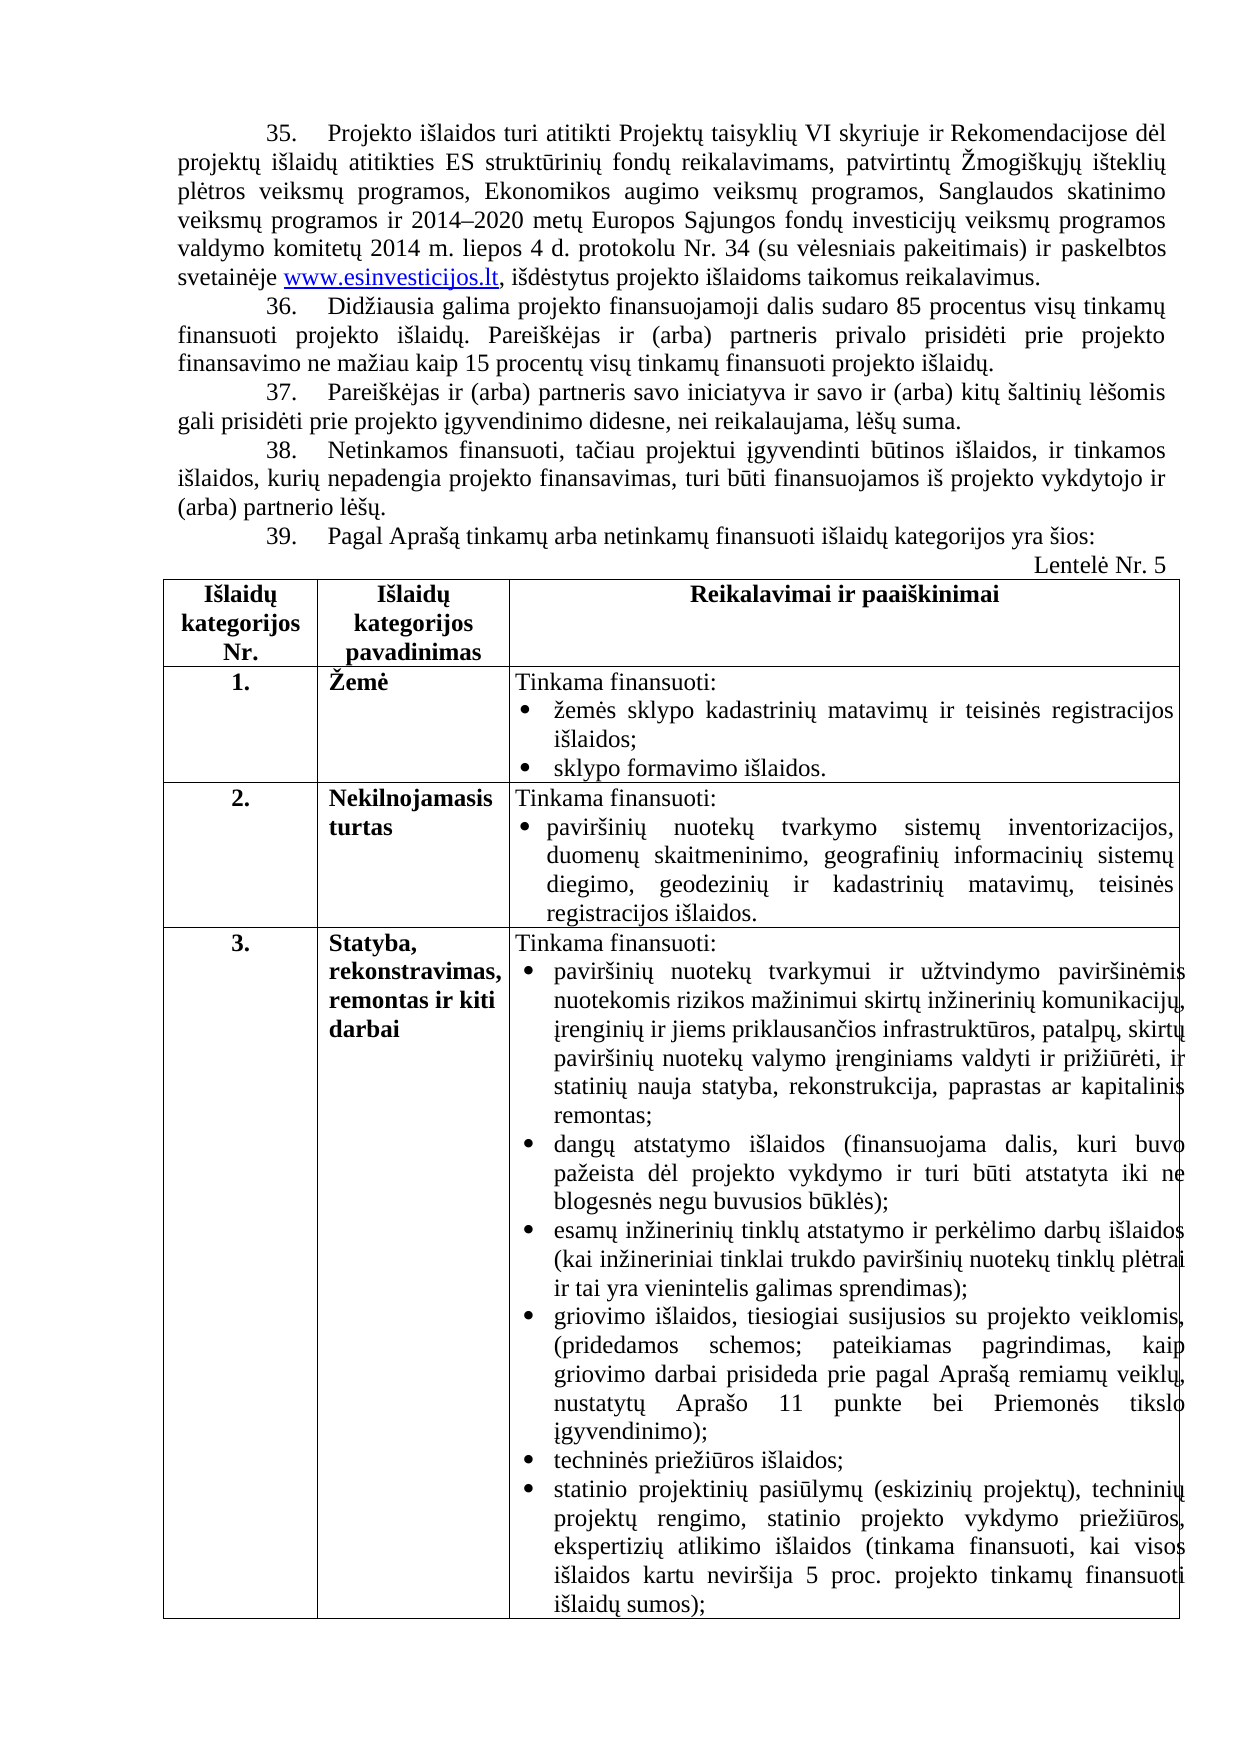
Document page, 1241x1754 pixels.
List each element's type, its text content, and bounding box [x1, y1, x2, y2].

table_cell Statyba, rekonstravimas, remontas ir kiti darbai [318, 928, 509, 1618]
table_header Reikalavimai ir paaiškinimai [510, 580, 1179, 666]
table_cell Žemė [318, 667, 509, 782]
text Lentelė Nr. 5 [266, 550, 1166, 578]
table_cell Nekilnojamasis turtas [318, 783, 509, 927]
text 38. Netinkamos finansuoti, tačiau projektui įgyvendinti būtinos išlaidos, ir tinkamos išlaidos, kurių nepadengia projekto finansavimas, turi būti finansuojamos iš projekto vykdytojo ir (arba) partnerio lėšų. [177, 435, 1166, 521]
table_header Išlaidų kategorijos Nr. [164, 580, 317, 666]
table_cell Tinkama finansuoti:  paviršinių nuotekų tvarkymui ir užtvindymo paviršinėmis nuotekomis rizikos mažinimui skirtų inžinerinių komunikacijų, įrenginių ir jiems priklausančios infrastruktūros, patalpų, skirtų paviršinių nuotekų valymo įrenginiams valdyti ir prižiūrėti, ir statinių nauja statyba, rekonstrukcija, paprastas ar kapitalinis remontas;  dangų atstatymo išlaidos (finansuojama dalis, kuri buvo pažeista dėl projekto vykdymo ir turi būti atstatyta iki ne blogesnės negu buvusios būklės);  esamų inžinerinių tinklų atstatymo ir perkėlimo darbų išlaidos (kai inžineriniai tinklai trukdo paviršinių nuotekų tinklų plėtrai ir tai yra vienintelis galimas sprendimas);  griovimo išlaidos, tiesiogiai susijusios su projekto veiklomis, (pridedamos schemos; pateikiamas pagrindimas, kaip griovimo darbai prisideda prie pagal Aprašą remiamų veiklų, nustatytų Aprašo 11 punkte bei Priemonės tikslo įgyvendinimo);  techninės priežiūros išlaidos;  statinio projektinių pasiūlymų (eskizinių projektų), techninių projektų rengimo, statinio projekto vykdymo priežiūros, ekspertizių atlikimo išlaidos (tinkama finansuoti, kai visos išlaidos kartu neviršija 5 proc. projekto tinkamų finansuoti išlaidų sumos);  geodezinių ir kadastrinių matavimų, teisinės registracijos, tiesiogiai susijusios su projekto veiklomis, išlaidos;  vamzdynų diagnostikos išlaidos. [510, 928, 1179, 1618]
table_header Išlaidų kategorijos pavadinimas [318, 580, 509, 666]
text 35. Projekto išlaidos turi atitikti Projektų taisyklių VI skyriuje ir Rekomendacijose dėl projektų išlaidų atitikties ES struktūrinių fondų reikalavimams, patvirtintų Žmogiškųjų išteklių plėtros veiksmų programos, Ekonomikos augimo veiksmų programos, Sanglaudos skatinimo veiksmų programos ir 2014–2020 metų Europos Sąjungos fondų investicijų veiksmų programos valdymo komitetų 2014 m. liepos 4 d. protokolu Nr. 34 (su vėlesniais pakeitimais) ir paskelbtos svetainėje www.esinvesticijos.lt, išdėstytus projekto išlaidoms taikomus reikalavimus. [177, 118, 1166, 291]
table_cell 1. [164, 667, 317, 782]
table_cell Tinkama finansuoti:  paviršinių nuotekų tvarkymo sistemų inventorizacijos, duomenų skaitmeninimo, geografinių informacinių sistemų diegimo, geodezinių ir kadastrinių matavimų, teisinės registracijos išlaidos. [510, 783, 1179, 927]
text 39. Pagal Aprašą tinkamų arba netinkamų finansuoti išlaidų kategorijos yra šios: [177, 521, 1166, 550]
table_cell Tinkama finansuoti:  žemės sklypo kadastrinių matavimų ir teisinės registracijos išlaidos;  sklypo formavimo išlaidos. [510, 667, 1179, 782]
text 37. Pareiškėjas ir (arba) partneris savo iniciatyva ir savo ir (arba) kitų šaltinių lėšomis gali prisidėti prie projekto įgyvendinimo didesne, nei reikalaujama, lėšų suma. [177, 377, 1166, 435]
table_cell 3. [164, 928, 317, 1618]
text 36. Didžiausia galima projekto finansuojamoji dalis sudaro 85 procentus visų tinkamų finansuoti projekto išlaidų. Pareiškėjas ir (arba) partneris privalo prisidėti prie projekto finansavimo ne mažiau kaip 15 procentų visų tinkamų finansuoti projekto išlaidų. [177, 291, 1166, 377]
table_cell 2. [164, 783, 317, 927]
